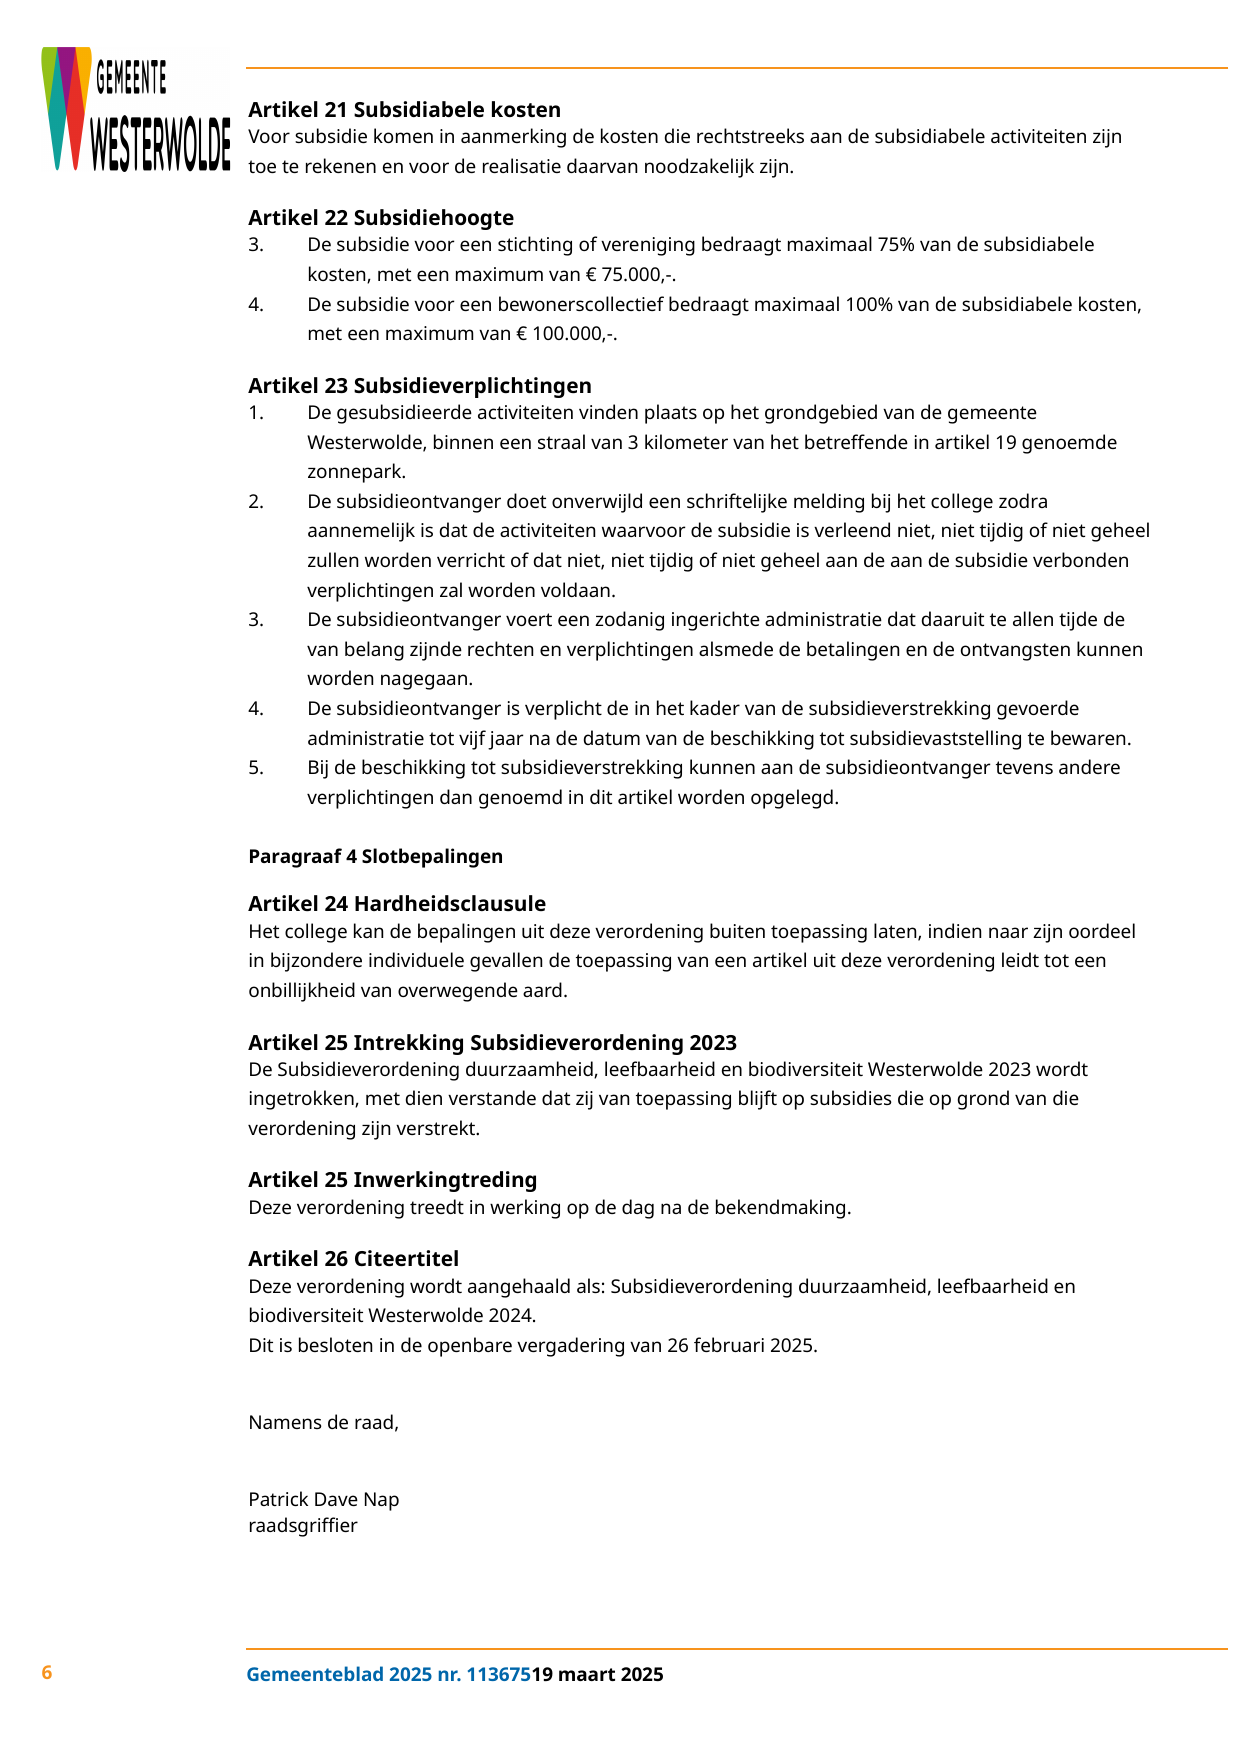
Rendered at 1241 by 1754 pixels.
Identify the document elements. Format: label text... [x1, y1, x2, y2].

list De subsidieontvanger voert een zodanig ingerichte administratie dat daaruit te allen tijde de van belang zijnde rechten en verplichtingen alsmede de betalingen en de ontvangsten kunnen worden nagegaan. [248, 606, 1152, 691]
text Artikel 21 Subsidiabele kosten [248, 95, 1152, 123]
text Artikel 26 Citeertitel [248, 1244, 1152, 1273]
text Artikel 22 Subsidiehoogte [248, 203, 1152, 232]
text Het college kan de bepalingen uit deze verordening buiten toepassing laten, indien naar zijn oordeel in bijzondere individuele gevallen de toepassing van een artikel uit deze verordening leidt tot een onbillijkheid van overwegende aard. [248, 918, 1152, 1003]
text Patrick Dave Nap [248, 1486, 1152, 1512]
text Deze verordening treedt in werking op de dag na de bekendmaking. [248, 1194, 1152, 1220]
text Artikel 25 Inwerkingtreding [248, 1166, 1152, 1194]
text raadsgriffier [248, 1512, 1152, 1538]
text Artikel 24 Hardheidsclausule [248, 889, 1152, 918]
picture [41, 47, 231, 172]
list De subsidieontvanger is verplicht de in het kader van de subsidieverstrekking gevoerde administratie tot vijf jaar na de datum van de beschikking tot subsidievaststelling te bewaren. [248, 695, 1152, 750]
list De subsidie voor een bewonerscollectief bedraagt maximaal 100% van de subsidiabele kosten, met een maximum van € 100.000,-. [248, 291, 1152, 346]
text De Subsidieverordening duurzaamheid, leefbaarheid en biodiversiteit Westerwolde 2023 wordt ingetrokken, met dien verstande dat zij van toepassing blijft op subsidies die op grond van die verordening zijn verstrekt. [248, 1056, 1152, 1141]
text Paragraaf 4 Slotbepalingen [248, 843, 1152, 869]
text Namens de raad, [248, 1409, 1152, 1435]
text Voor subsidie komen in aanmerking de kosten die rechtstreeks aan de subsidiabele activiteiten zijn toe te rekenen en voor de realisatie daarvan noodzakelijk zijn. [248, 123, 1152, 178]
list Bij de beschikking tot subsidieverstrekking kunnen aan de subsidieontvanger tevens andere verplichtingen dan genoemd in dit artikel worden opgelegd. [248, 754, 1152, 809]
text Artikel 23 Subsidieverplichtingen [248, 371, 1152, 399]
list De subsidieontvanger doet onverwijld een schriftelijke melding bij het college zodra aannemelijk is dat de activiteiten waarvoor de subsidie is verleend niet, niet tijdig of niet geheel zullen worden verricht of dat niet, niet tijdig of niet geheel aan de aan de subsidie verbonden verplichtingen zal worden voldaan. [248, 488, 1152, 602]
list De subsidie voor een stichting of vereniging bedraagt maximaal 75% van de subsidiabele kosten, met een maximum van € 75.000,-. [248, 232, 1152, 287]
text Artikel 25 Intrekking Subsidieverordening 2023 [248, 1028, 1152, 1056]
text Deze verordening wordt aangehaald als: Subsidieverordening duurzaamheid, leefbaarheid en biodiversiteit Westerwolde 2024. [248, 1273, 1152, 1328]
text Dit is besloten in de openbare vergadering van 26 februari 2025. [248, 1332, 1152, 1358]
list De gesubsidieerde activiteiten vinden plaats op het grondgebied van de gemeente Westerwolde, binnen een straal van 3 kilometer van het betreffende in artikel 19 genoemde zonnepark. [248, 399, 1152, 484]
